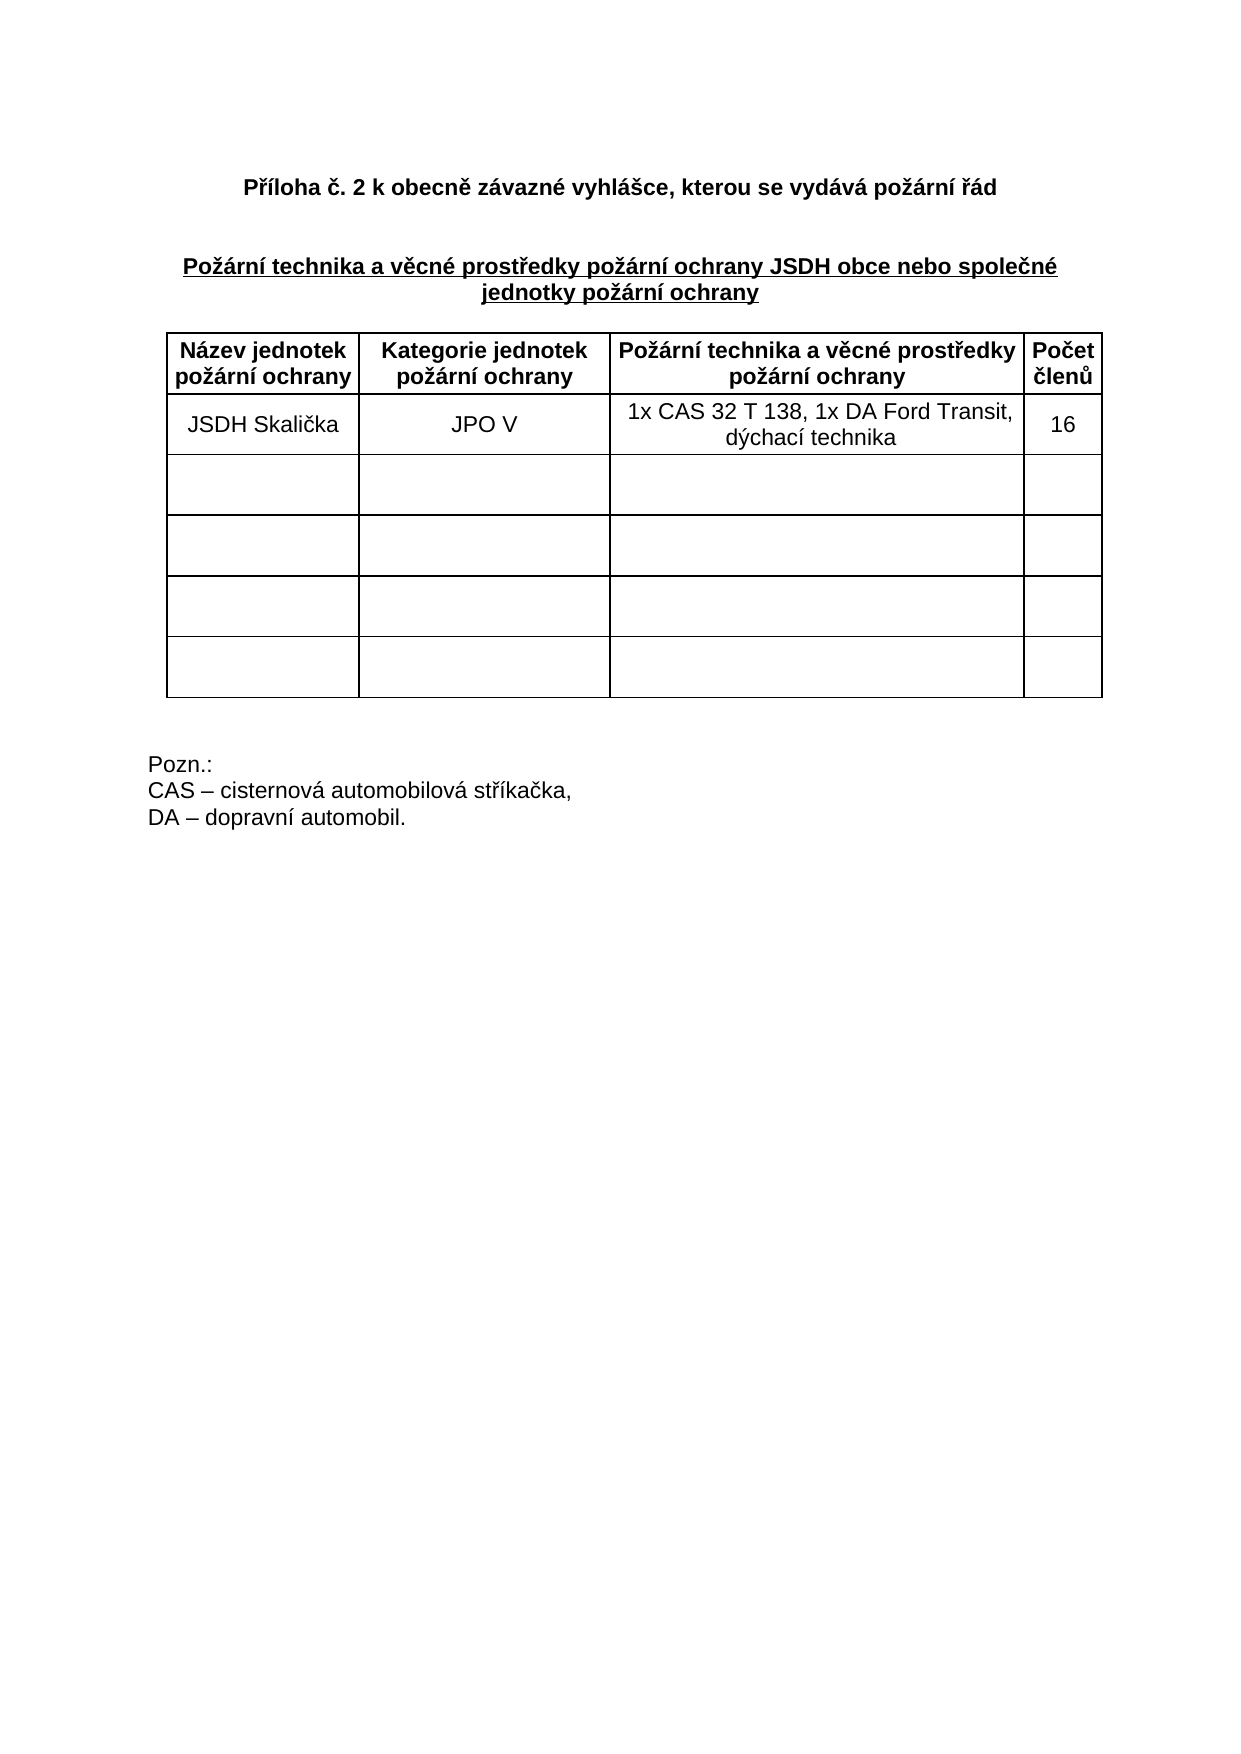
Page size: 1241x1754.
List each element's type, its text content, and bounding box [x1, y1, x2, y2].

table_cell [1025, 637, 1101, 696]
table_cell JSDH Skalička [168, 395, 358, 453]
table_cell [360, 455, 609, 514]
text Požární technika a věcné prostředky požární ochrany JSDH obce nebo společné jednotky požární ochrany [148, 253, 1093, 306]
table_cell [611, 455, 1023, 514]
table_cell 1x CAS 32 T 138, 1x DA Ford Transit, dýchací technika [611, 395, 1023, 453]
table_cell [168, 516, 358, 575]
text CAS – cisternová automobilová stříkačka, [148, 777, 1093, 804]
table_cell JPO V [360, 395, 609, 453]
table_cell [1025, 577, 1101, 636]
table_cell [168, 577, 358, 636]
table_cell [360, 516, 609, 575]
table_cell [360, 637, 609, 696]
table_cell [1025, 455, 1101, 514]
text Příloha č. 2 k obecně závazné vyhlášce, kterou se vydává požární řád [148, 174, 1093, 200]
table_header Počet členů [1025, 334, 1101, 393]
text Pozn.: [148, 751, 1093, 777]
table_cell 16 [1025, 395, 1101, 453]
table_cell [168, 637, 358, 696]
table_header Požární technika a věcné prostředky požární ochrany [611, 334, 1023, 393]
table_cell [360, 577, 609, 636]
table_cell [1025, 516, 1101, 575]
text DA – dopravní automobil. [148, 804, 1093, 830]
table_cell [611, 516, 1023, 575]
table_header Kategorie jednotek požární ochrany [360, 334, 609, 393]
table_header Název jednotek požární ochrany [168, 334, 358, 393]
table_cell [611, 577, 1023, 636]
table_cell [611, 637, 1023, 696]
table_cell [168, 455, 358, 514]
